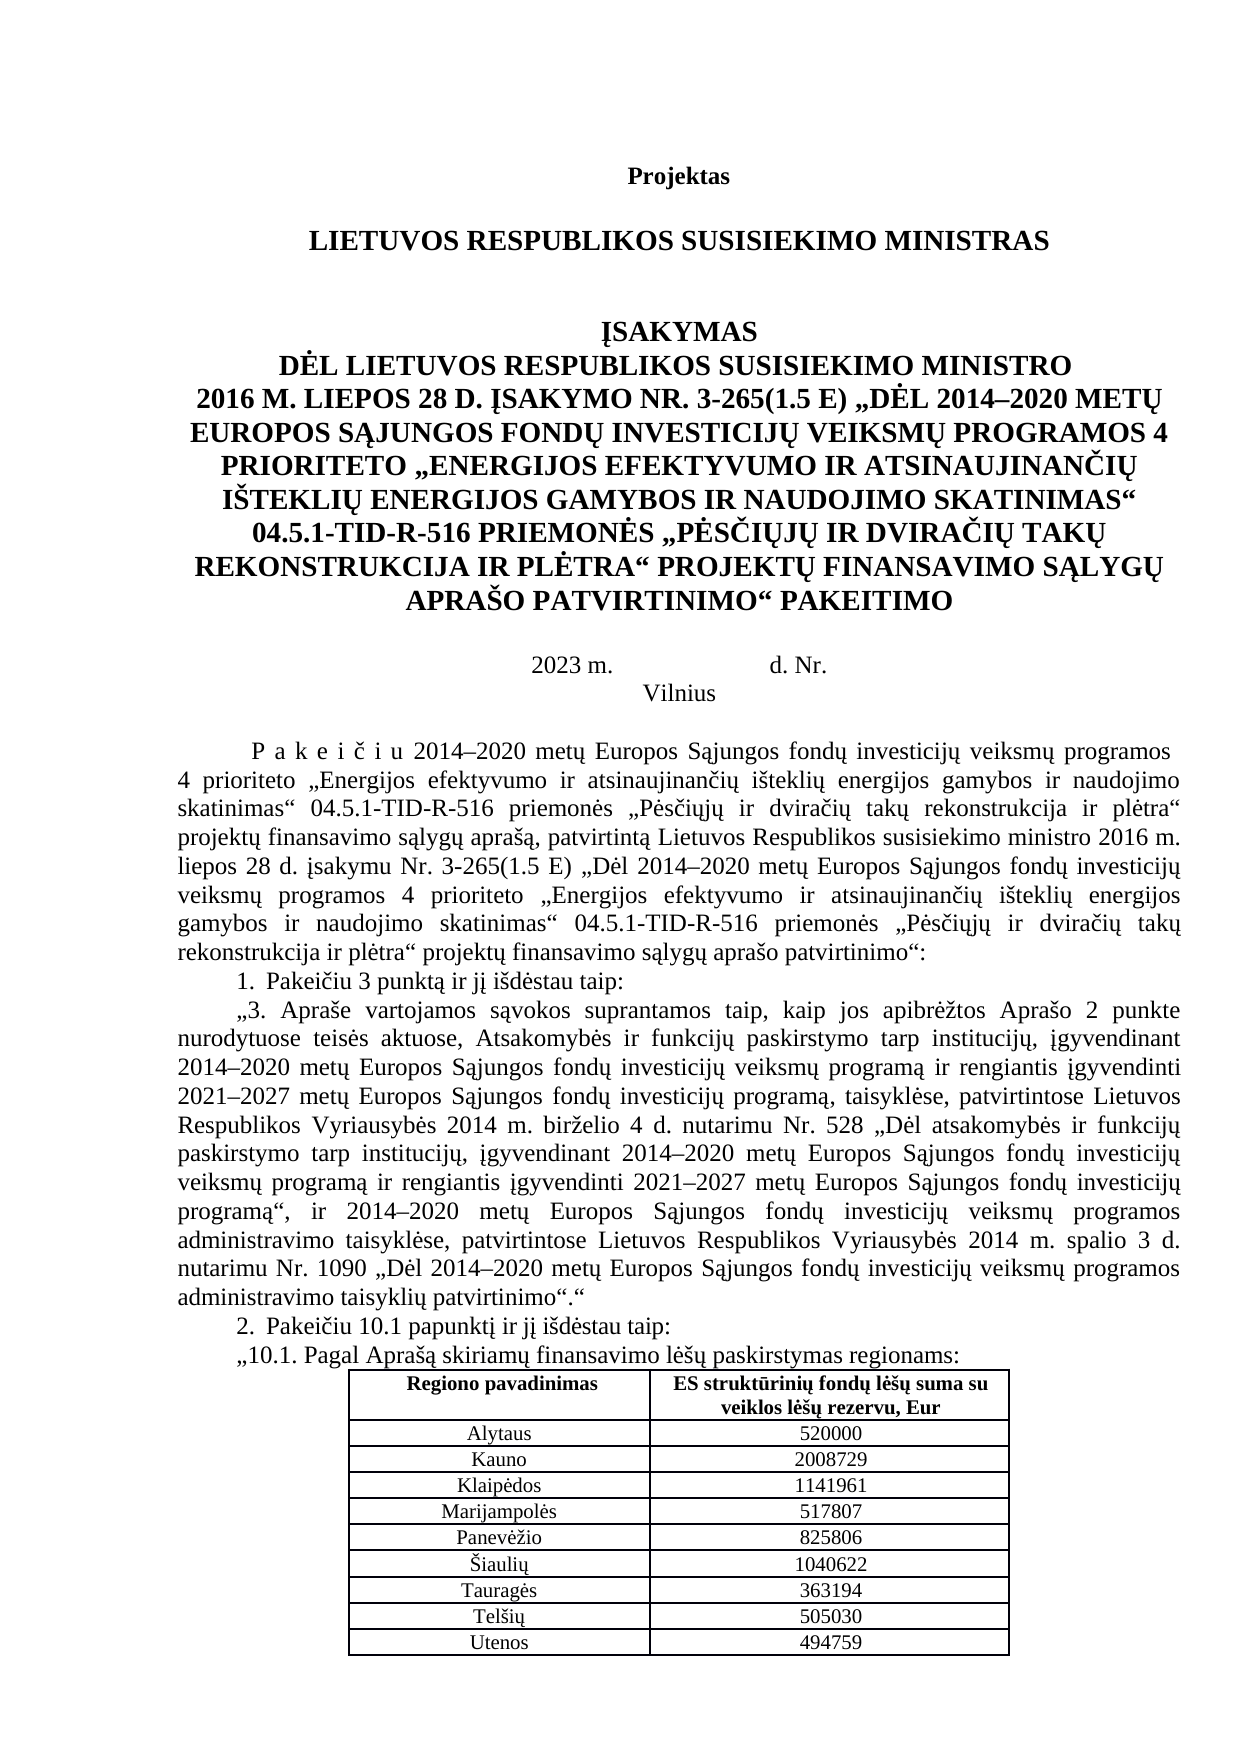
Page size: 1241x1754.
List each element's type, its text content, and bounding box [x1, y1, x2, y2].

text „3. Apraše vartojamos sąvokos suprantamos taip, kaip jos apibrėžtos Aprašo 2 punkte nurodytuose teisės aktuose, Atsakomybės ir funkcijų paskirstymo tarp institucijų, įgyvendinant 2014–2020 metų Europos Sąjungos fondų investicijų veiksmų programą ir rengiantis įgyvendinti 2021–2027 metų Europos Sąjungos fondų investicijų programą, taisyklėse, patvirtintose Lietuvos Respublikos Vyriausybės 2014 m. birželio 4 d. nutarimu Nr. 528 „Dėl atsakomybės ir funkcijų paskirstymo tarp institucijų, įgyvendinant 2014–2020 metų Europos Sąjungos fondų investicijų veiksmų programą ir rengiantis įgyvendinti 2021–2027 metų Europos Sąjungos fondų investicijų programą“, ir 2014–2020 metų Europos Sąjungos fondų investicijų veiksmų programos administravimo taisyklėse, patvirtintose Lietuvos Respublikos Vyriausybės 2014 m. spalio 3 d. nutarimu Nr. 1090 „Dėl 2014–2020 metų Europos Sąjungos fondų investicijų veiksmų programos administravimo taisyklių patvirtinimo“.“ [177, 995, 1181, 1311]
table_cell Alytaus [350, 1421, 649, 1445]
text LIETUVOS RESPUBLIKOS SUSISIEKIMO MINISTRAS [177, 223, 1181, 257]
table_cell 494759 [651, 1630, 1008, 1654]
text 2023 m. d. Nr. [177, 650, 1181, 678]
text 2. Pakeičiu 10.1 papunktį ir jį išdėstau taip: [177, 1311, 1181, 1340]
table_cell Panevėžio [350, 1525, 649, 1549]
table_cell 2008729 [651, 1447, 1008, 1471]
text P a k e i č i u 2014–2020 metų Europos Sąjungos fondų investicijų veiksmų programos 4 prioriteto „Energijos efektyvumo ir atsinaujinančių išteklių energijos gamybos ir naudojimo skatinimas“ 04.5.1-TID-R-516 priemonės „Pėsčiųjų ir dviračių takų rekonstrukcija ir plėtra“ projektų finansavimo sąlygų aprašą, patvirtintą Lietuvos Respublikos susisiekimo ministro 2016 m. liepos 28 d. įsakymu Nr. 3-265(1.5 E) „Dėl 2014–2020 metų Europos Sąjungos fondų investicijų veiksmų programos 4 prioriteto „Energijos efektyvumo ir atsinaujinančių išteklių energijos gamybos ir naudojimo skatinimas“ 04.5.1-TID-R-516 priemonės „Pėsčiųjų ir dviračių takų rekonstrukcija ir plėtra“ projektų finansavimo sąlygų aprašo patvirtinimo“: [177, 736, 1181, 966]
table_cell Kauno [350, 1447, 649, 1471]
table_cell 363194 [651, 1578, 1008, 1602]
table_cell Šiaulių [350, 1551, 649, 1576]
table_cell Klaipėdos [350, 1473, 649, 1497]
table_cell Marijampolės [350, 1499, 649, 1523]
text „10.1. Pagal Aprašą skiriamų finansavimo lėšų paskirstymas regionams: [177, 1340, 1181, 1368]
table_cell Utenos [350, 1630, 649, 1654]
text Vilnius [177, 678, 1181, 707]
table_cell 825806 [651, 1525, 1008, 1549]
text 1. Pakeičiu 3 punktą ir jį išdėstau taip: [177, 966, 1181, 995]
table_cell 1040622 [651, 1551, 1008, 1576]
table_header Regiono pavadinimas [350, 1371, 649, 1419]
table_cell 1141961 [651, 1473, 1008, 1497]
table_cell Tauragės [350, 1578, 649, 1602]
text DĖL LIETUVOS RESPUBLIKOS SUSISIEKIMO MINISTRO [177, 348, 1181, 381]
text ĮSAKYMAS [177, 314, 1181, 348]
table_cell 505030 [651, 1604, 1008, 1628]
text Projektas [177, 161, 1181, 190]
text 2016 m. LIEPOS 28 d. įsakymO Nr. 3-265(1.5 E) „DĖL 2014–2020 METŲ EUROPOS SĄJUNGOS FONDŲ INVESTICIJŲ VEIKSMŲ PROGRAMOS 4 PRIORITETO „Energijos efektyvumo ir atsinaujinančių išteklių energijos gamybos ir naudojimo skatinimas“ 04.5.1-TID-R-516 priemonės „Pėsčiųjų ir dviračių takų rekonstrukcija ir plėtra“ PROJEKTŲ FINANSAVIMO SĄLYGŲ APRAŠO PATVIRTINIMO“ PAKEITIMO [177, 381, 1181, 616]
table_cell Telšių [350, 1604, 649, 1628]
table_header ES struktūrinių fondų lėšų suma su veiklos lėšų rezervu, Eur [651, 1371, 1008, 1419]
table_cell 520000 [651, 1421, 1008, 1445]
table_cell 517807 [651, 1499, 1008, 1523]
